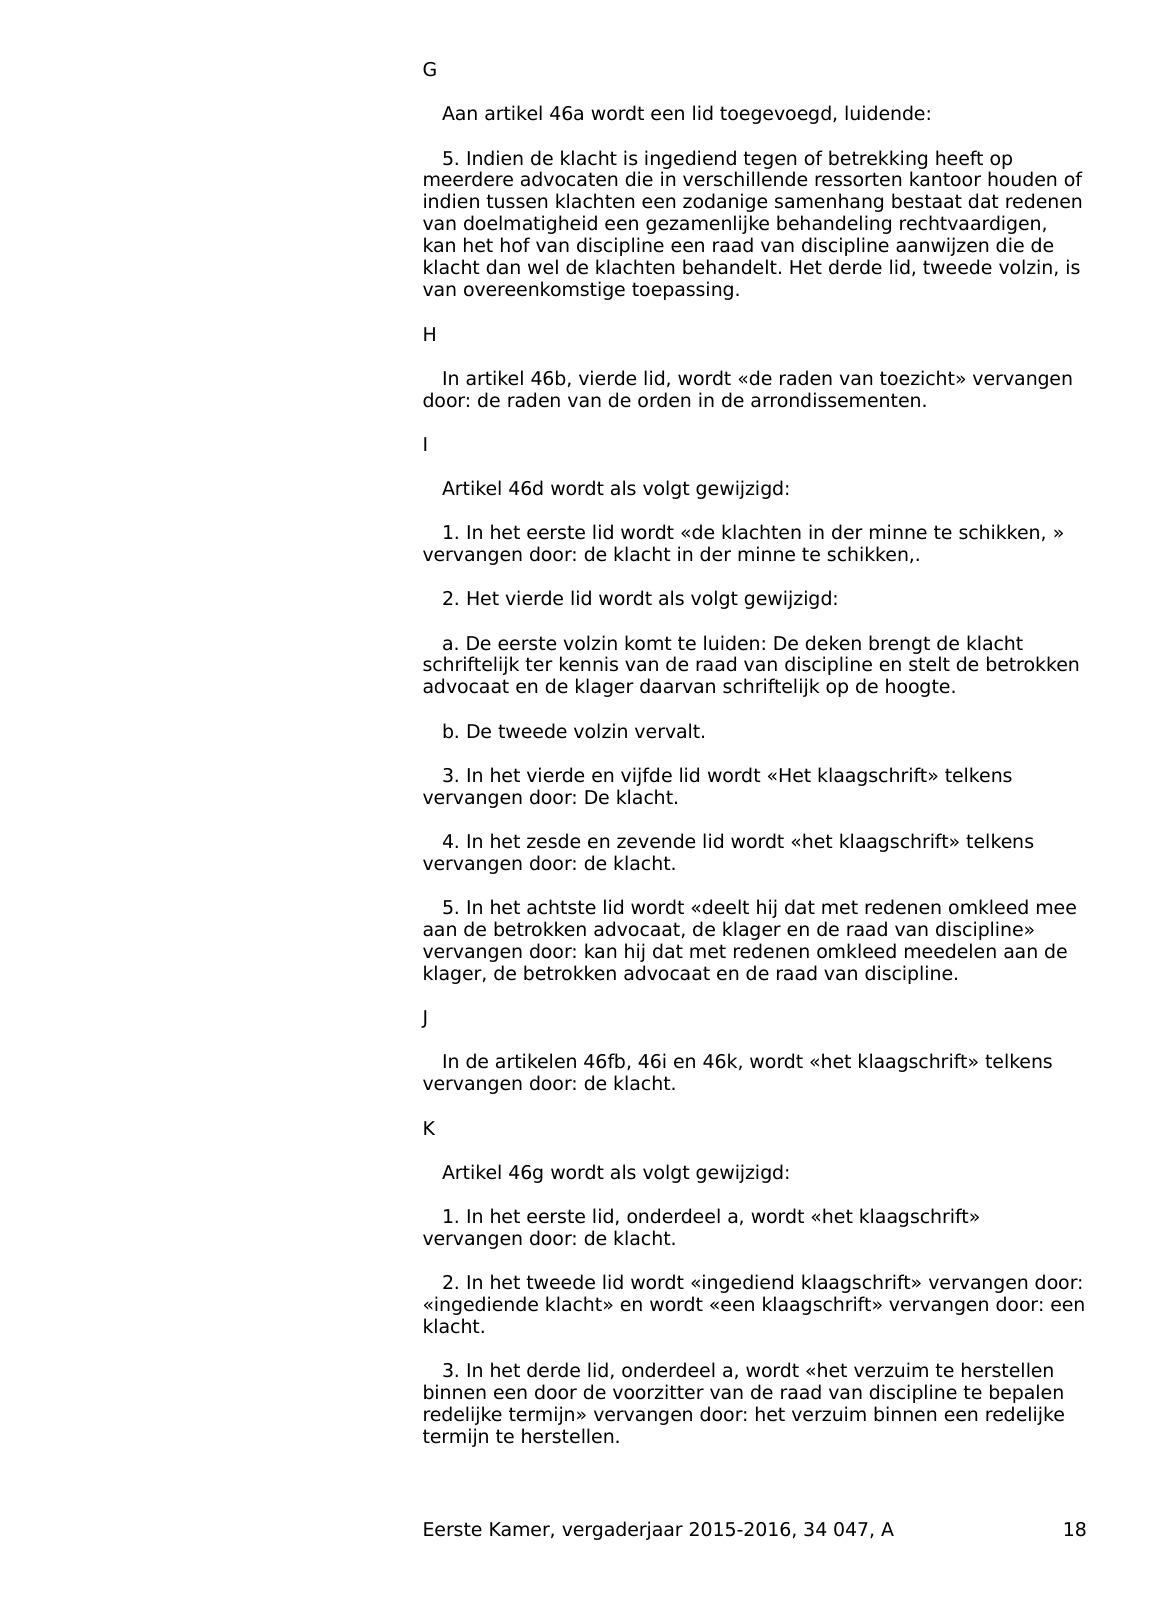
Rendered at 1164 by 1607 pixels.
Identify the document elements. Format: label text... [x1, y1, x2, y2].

text In artikel 46b, vierde lid, wordt «de raden van toezicht» vervangen door: de raden van de orden in de arrondissementen. [422, 368, 1087, 412]
text In de artikelen 46fb, 46i en 46k, wordt «het klaagschrift» telkens vervangen door: de klacht. [422, 1051, 1087, 1095]
text 3. In het vierde en vijfde lid wordt «Het klaagschrift» telkens vervangen door: De klacht. [422, 765, 1087, 809]
text 1. In het eerste lid wordt «de klachten in der minne te schikken, » vervangen door: de klacht in der minne te schikken,. [422, 522, 1087, 566]
text 4. In het zesde en zevende lid wordt «het klaagschrift» telkens vervangen door: de klacht. [422, 831, 1087, 875]
text J [422, 1007, 1087, 1029]
text 2. In het tweede lid wordt «ingediend klaagschrift» vervangen door: «ingediende klacht» en wordt «een klaagschrift» vervangen door: een klacht. [422, 1272, 1087, 1338]
text H [422, 323, 1087, 345]
text b. De tweede volzin vervalt. [422, 721, 1087, 742]
text 5. In het achtste lid wordt «deelt hij dat met redenen omkleed mee aan de betrokken advocaat, de klager en de raad van discipline» vervangen door: kan hij dat met redenen omkleed meedelen aan de klager, de betrokken advocaat en de raad van discipline. [422, 897, 1087, 985]
text Aan artikel 46a wordt een lid toegevoegd, luidende: [422, 103, 1087, 125]
text G [422, 59, 1087, 81]
text 5. Indien de klacht is ingediend tegen of betrekking heeft op meerdere advocaten die in verschillende ressorten kantoor houden of indien tussen klachten een zodanige samenhang bestaat dat redenen van doelmatigheid een gezamenlijke behandeling rechtvaardigen, kan het hof van discipline een raad van discipline aanwijzen die de klacht dan wel de klachten behandelt. Het derde lid, tweede volzin, is van overeenkomstige toepassing. [422, 147, 1087, 301]
text 3. In het derde lid, onderdeel a, wordt «het verzuim te herstellen binnen een door de voorzitter van de raad van discipline te bepalen redelijke termijn» vervangen door: het verzuim binnen een redelijke termijn te herstellen. [422, 1360, 1087, 1448]
text Artikel 46g wordt als volgt gewijzigd: [422, 1162, 1087, 1183]
text Artikel 46d wordt als volgt gewijzigd: [422, 478, 1087, 500]
text K [422, 1117, 1087, 1139]
text I [422, 434, 1087, 456]
text a. De eerste volzin komt te luiden: De deken brengt de klacht schriftelijk ter kennis van de raad van discipline en stelt de betrokken advocaat en de klager daarvan schriftelijk op de hoogte. [422, 632, 1087, 698]
text 1. In het eerste lid, onderdeel a, wordt «het klaagschrift» vervangen door: de klacht. [422, 1206, 1087, 1250]
text 2. Het vierde lid wordt als volgt gewijzigd: [422, 588, 1087, 610]
